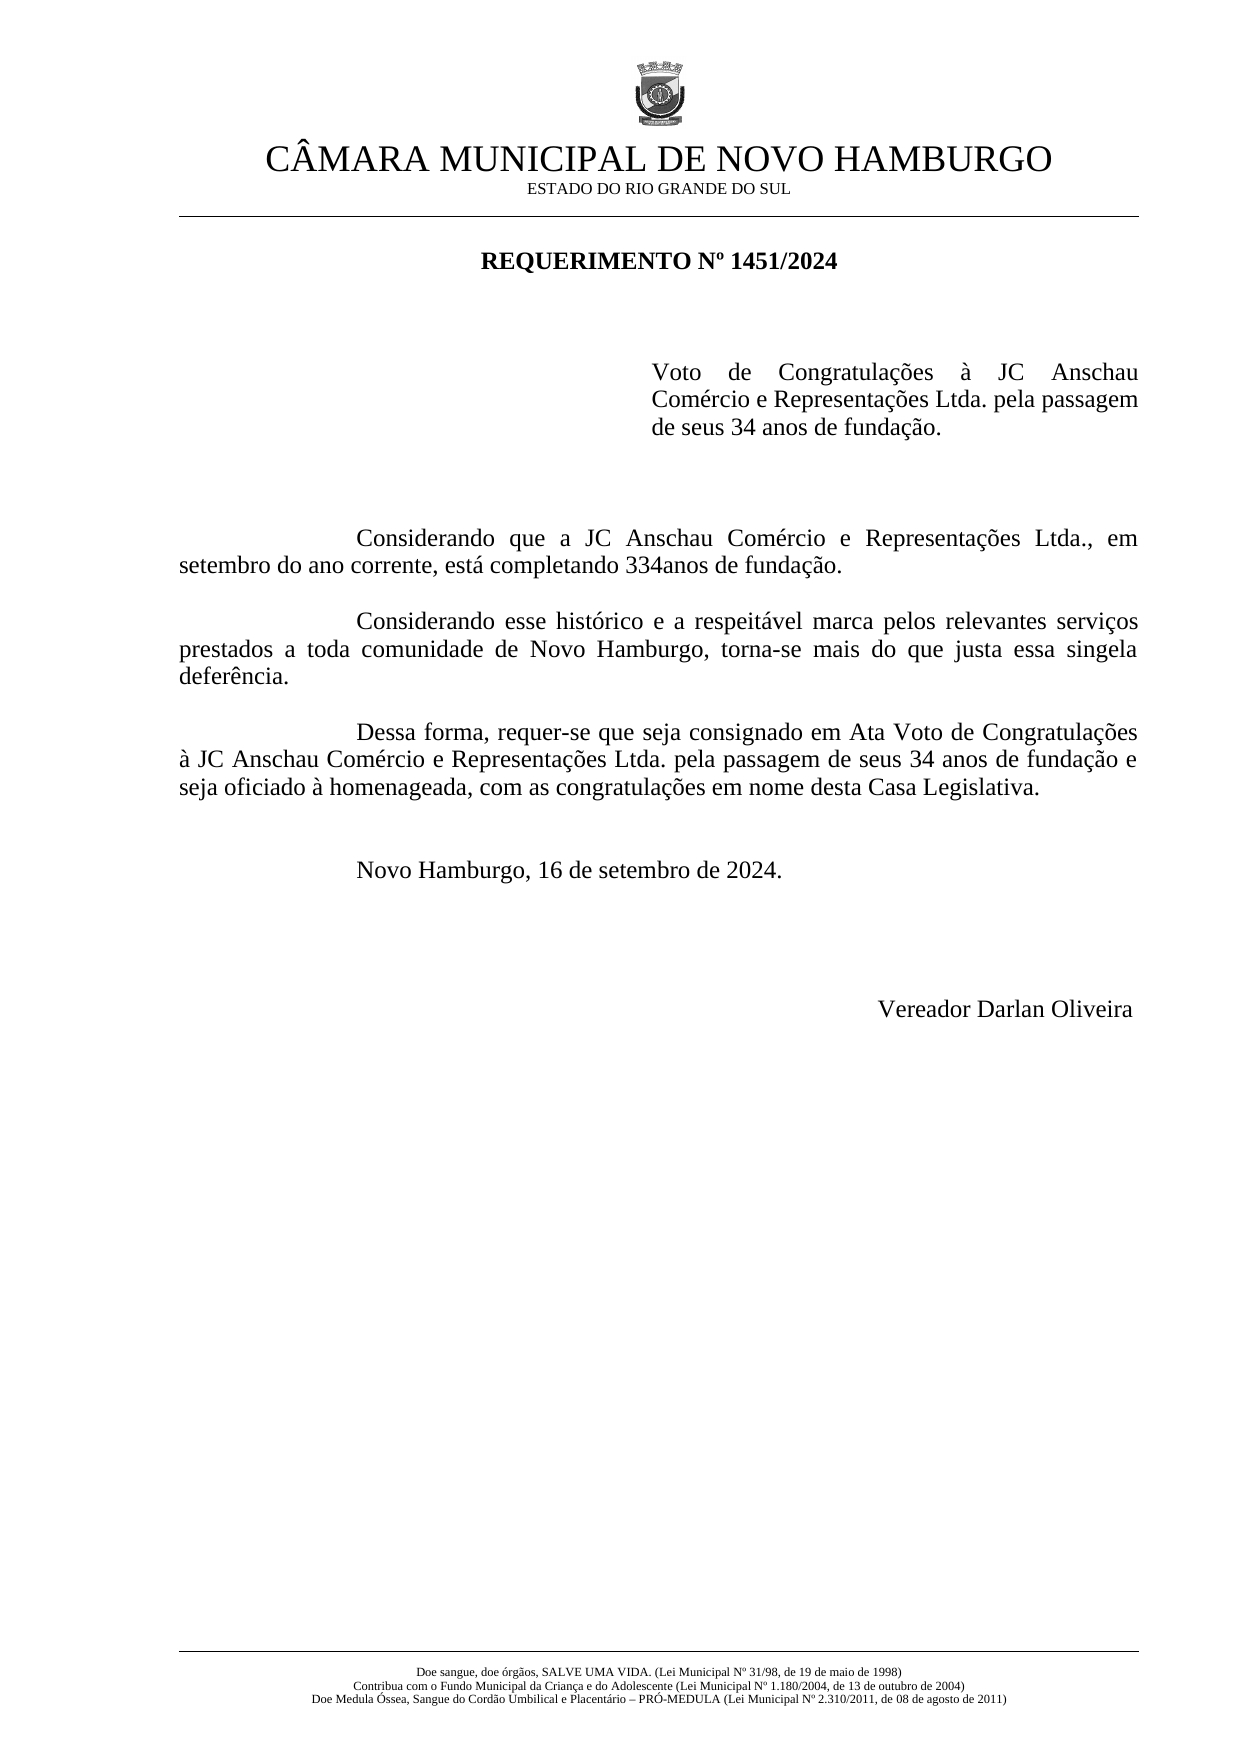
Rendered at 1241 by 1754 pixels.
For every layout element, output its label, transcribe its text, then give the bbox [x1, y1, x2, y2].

text Voto de Congratulações à JC Anschau Comércio e Representações Ltda. pela passagem de seus 34 anos de fundação. [651, 358, 1139, 441]
text Considerando que a JC Anschau Comércio e Representações Ltda., em setembro do ano corrente, está completando 334anos de fundação. [179, 524, 1139, 579]
text REQUERIMENTO Nº 1451/2024 [179, 247, 1139, 274]
text Vereador Darlan Oliveira [179, 995, 1139, 1023]
text Novo Hamburgo, 16 de setembro de 2024. [179, 856, 1139, 884]
text Considerando esse histórico e a respeitável marca pelos relevantes serviços prestados a toda comunidade de Novo Hamburgo, torna-se mais do que justa essa singela deferência. [179, 607, 1139, 690]
text Dessa forma, requer-se que seja consignado em Ata Voto de Congratulações à JC Anschau Comércio e Representações Ltda. pela passagem de seus 34 anos de fundação e seja oficiado à homenageada, com as congratulações em nome desta Casa Legislativa. [179, 718, 1139, 801]
